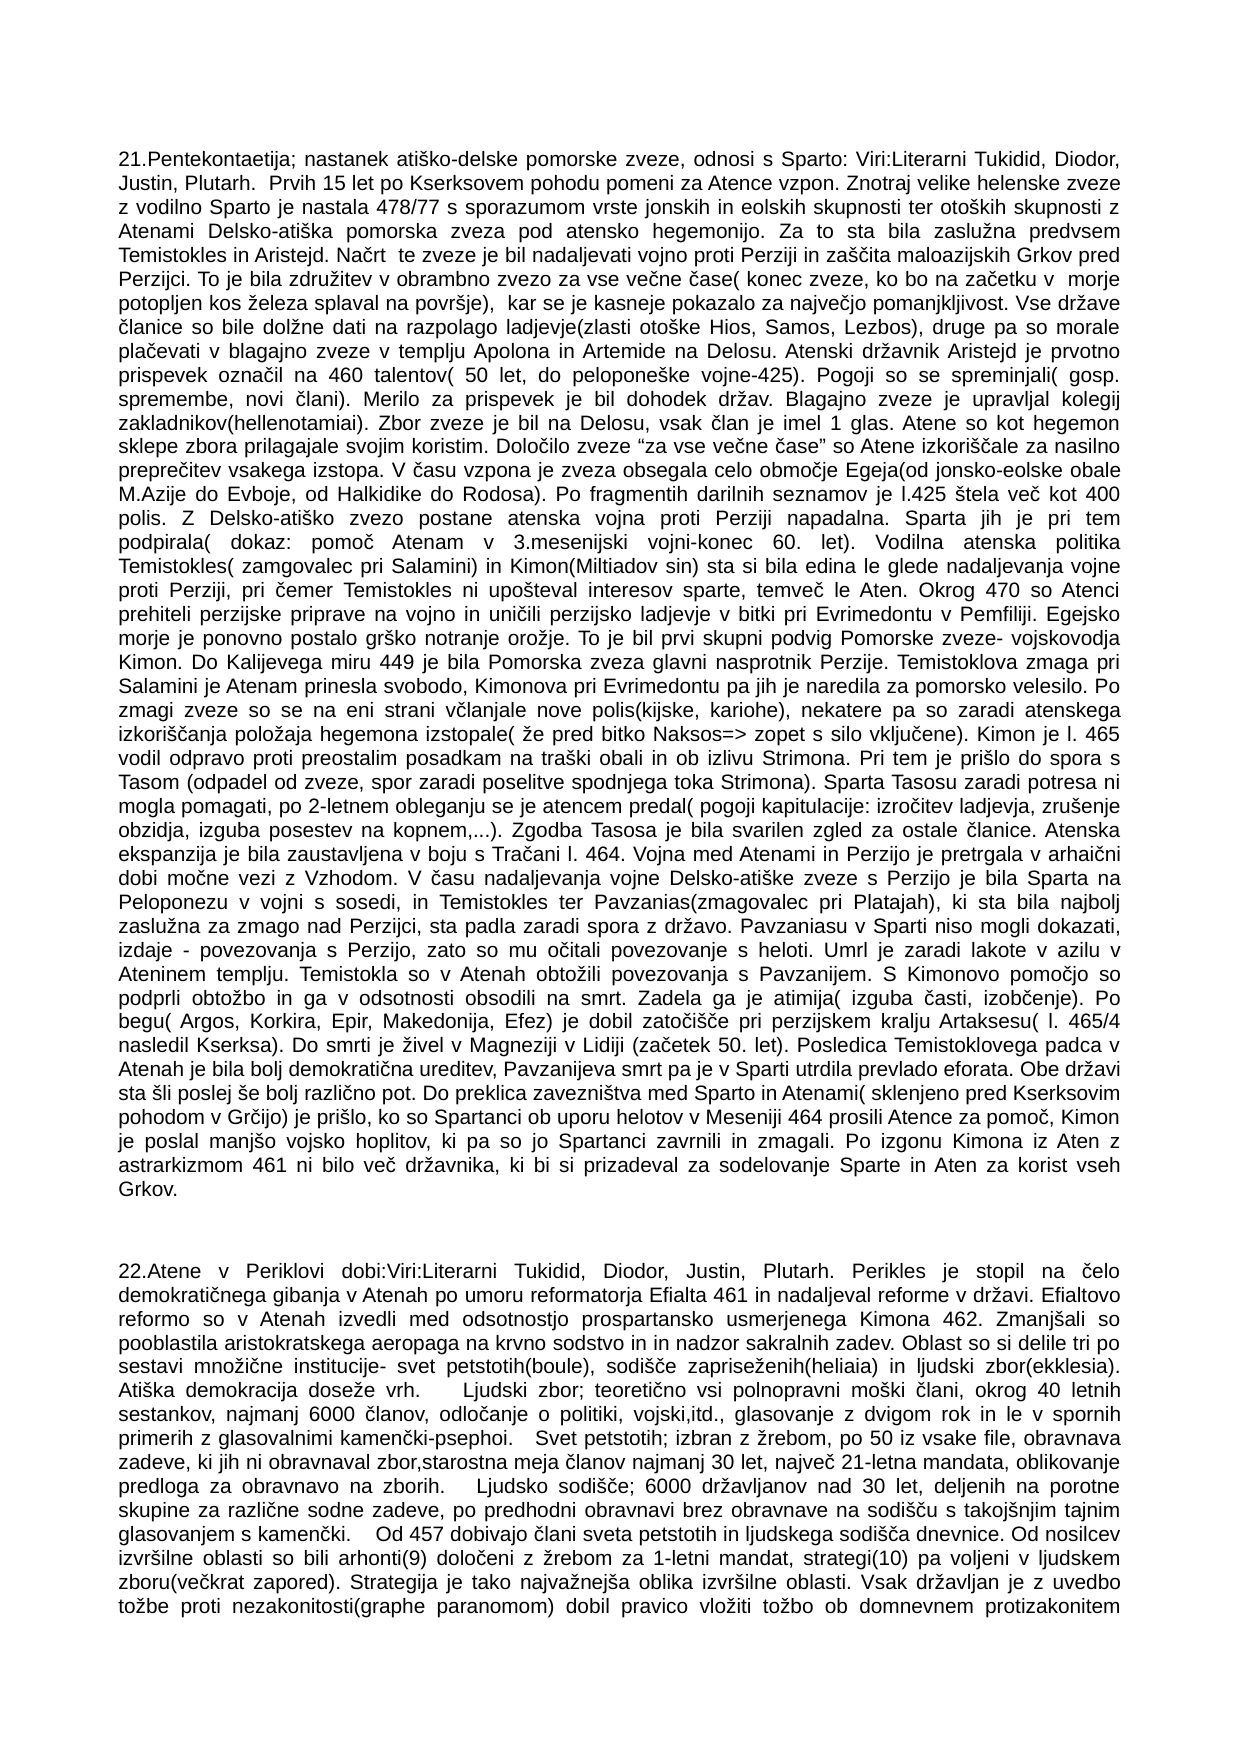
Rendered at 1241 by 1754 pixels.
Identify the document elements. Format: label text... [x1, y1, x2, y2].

text 22.Atene v Periklovi dobi:Viri:Literarni Tukidid, Diodor, Justin, Plutarh. Perikles je stopil na čelo demokratičnega gibanja v Atenah po umoru reformatorja Efialta 461 in nadaljeval reforme v državi. Efialtovo reformo so v Atenah izvedli med odsotnostjo prospartansko usmerjenega Kimona 462. Zmanjšali so pooblastila aristokratskega aeropaga na krvno sodstvo in in nadzor sakralnih zadev. Oblast so si delile tri po sestavi množične institucije- svet petstotih(boule), sodišče zapriseženih(heliaia) in ljudski zbor(ekklesia). Atiška demokracija doseže vrh. Ljudski zbor; teoretično vsi polnopravni moški člani, okrog 40 letnih sestankov, najmanj 6000 članov, odločanje o politiki, vojski,itd., glasovanje z dvigom rok in le v spornih primerih z glasovalnimi kamenčki-psephoi. Svet petstotih; izbran z žrebom, po 50 iz vsake file, obravnava zadeve, ki jih ni obravnaval zbor,starostna meja članov najmanj 30 let, največ 21-letna mandata, oblikovanje predloga za obravnavo na zborih. Ljudsko sodišče; 6000 državljanov nad 30 let, deljenih na porotne skupine za različne sodne zadeve, po predhodni obravnavi brez obravnave na sodišču s takojšnjim tajnim glasovanjem s kamenčki. Od 457 dobivajo člani sveta petstotih in ljudskega sodišča dnevnice. Od nosilcev izvršilne oblasti so bili arhonti(9) določeni z žrebom za 1-letni mandat, strategi(10) pa voljeni v ljudskem zboru(večkrat zapored). Strategija je tako najvažnejša oblika izvršilne oblasti. Vsak državljan je z uvedbo tožbe proti nezakonitosti(graphe paranomom) dobil pravico vložiti tožbo ob domnevnem protizakonitem [118, 1258, 1122, 1618]
text 21.Pentekontaetija; nastanek atiško-delske pomorske zveze, odnosi s Sparto: Viri:Literarni Tukidid, Diodor, Justin, Plutarh. Prvih 15 let po Kserksovem pohodu pomeni za Atence vzpon. Znotraj velike helenske zveze z vodilno Sparto je nastala 478/77 s sporazumom vrste jonskih in eolskih skupnosti ter otoških skupnosti z Atenami Delsko-atiška pomorska zveza pod atensko hegemonijo. Za to sta bila zaslužna predvsem Temistokles in Aristejd. Načrt te zveze je bil nadaljevati vojno proti Perziji in zaščita maloazijskih Grkov pred Perzijci. To je bila združitev v obrambno zvezo za vse večne čase( konec zveze, ko bo na začetku v morje potopljen kos železa splaval na površje), kar se je kasneje pokazalo za največjo pomanjkljivost. Vse države članice so bile dolžne dati na razpolago ladjevje(zlasti otoške Hios, Samos, Lezbos), druge pa so morale plačevati v blagajno zveze v templju Apolona in Artemide na Delosu. Atenski državnik Aristejd je prvotno prispevek označil na 460 talentov( 50 let, do peloponeške vojne-425). Pogoji so se spreminjali( gosp. spremembe, novi člani). Merilo za prispevek je bil dohodek držav. Blagajno zveze je upravljal kolegij zakladnikov(hellenotamiai). Zbor zveze je bil na Delosu, vsak član je imel 1 glas. Atene so kot hegemon sklepe zbora prilagajale svojim koristim. Določilo zveze “za vse večne čase” so Atene izkoriščale za nasilno preprečitev vsakega izstopa. V času vzpona je zveza obsegala celo območje Egeja(od jonsko-eolske obale M.Azije do Evboje, od Halkidike do Rodosa). Po fragmentih darilnih seznamov je l.425 štela več kot 400 polis. Z Delsko-atiško zvezo postane atenska vojna proti Perziji napadalna. Sparta jih je pri tem podpirala( dokaz: pomoč Atenam v 3.mesenijski vojni-konec 60. let). Vodilna atenska politika Temistokles( zamgovalec pri Salamini) in Kimon(Miltiadov sin) sta si bila edina le glede nadaljevanja vojne proti Perziji, pri čemer Temistokles ni upošteval interesov sparte, temveč le Aten. Okrog 470 so Atenci prehiteli perzijske priprave na vojno in uničili perzijsko ladjevje v bitki pri Evrimedontu v Pemfiliji. Egejsko morje je ponovno postalo grško notranje orožje. To je bil prvi skupni podvig Pomorske zveze- vojskovodja Kimon. Do Kalijevega miru 449 je bila Pomorska zveza glavni nasprotnik Perzije. Temistoklova zmaga pri Salamini je Atenam prinesla svobodo, Kimonova pri Evrimedontu pa jih je naredila za pomorsko velesilo. Po zmagi zveze so se na eni strani včlanjale nove polis(kijske, kariohe), nekatere pa so zaradi atenskega izkoriščanja položaja hegemona izstopale( že pred bitko Naksos=> zopet s silo vključene). Kimon je l. 465 vodil odpravo proti preostalim posadkam na traški obali in ob izlivu Strimona. Pri tem je prišlo do spora s Tasom (odpadel od zveze, spor zaradi poselitve spodnjega toka Strimona). Sparta Tasosu zaradi potresa ni mogla pomagati, po 2-letnem obleganju se je atencem predal( pogoji kapitulacije: izročitev ladjevja, zrušenje obzidja, izguba posestev na kopnem,...). Zgodba Tasosa je bila svarilen zgled za ostale članice. Atenska ekspanzija je bila zaustavljena v boju s Tračani l. 464. Vojna med Atenami in Perzijo je pretrgala v arhaični dobi močne vezi z Vzhodom. V času nadaljevanja vojne Delsko-atiške zveze s Perzijo je bila Sparta na Peloponezu v vojni s sosedi, in Temistokles ter Pavzanias(zmagovalec pri Platajah), ki sta bila najbolj zaslužna za zmago nad Perzijci, sta padla zaradi spora z državo. Pavzaniasu v Sparti niso mogli dokazati, izdaje - povezovanja s Perzijo, zato so mu očitali povezovanje s heloti. Umrl je zaradi lakote v azilu v Ateninem templju. Temistokla so v Atenah obtožili povezovanja s Pavzanijem. S Kimonovo pomočjo so podprli obtožbo in ga v odsotnosti obsodili na smrt. Zadela ga je atimija( izguba časti, izobčenje). Po begu( Argos, Korkira, Epir, Makedonija, Efez) je dobil zatočišče pri perzijskem kralju Artaksesu( l. 465/4 nasledil Kserksa). Do smrti je živel v Magneziji v Lidiji (začetek 50. let). Posledica Temistoklovega padca v Atenah je bila bolj demokratična ureditev, Pavzanijeva smrt pa je v Sparti utrdila prevlado eforata. Obe državi sta šli poslej še bolj različno pot. Do preklica zavezništva med Sparto in Atenami( sklenjeno pred Kserksovim pohodom v Grčijo) je prišlo, ko so Spartanci ob uporu helotov v Meseniji 464 prosili Atence za pomoč, Kimon je poslal manjšo vojsko hoplitov, ki pa so jo Spartanci zavrnili in zmagali. Po izgonu Kimona iz Aten z astrarkizmom 461 ni bilo več državnika, ki bi si prizadeval za sodelovanje Sparte in Aten za korist vseh Grkov. [118, 147, 1122, 1201]
